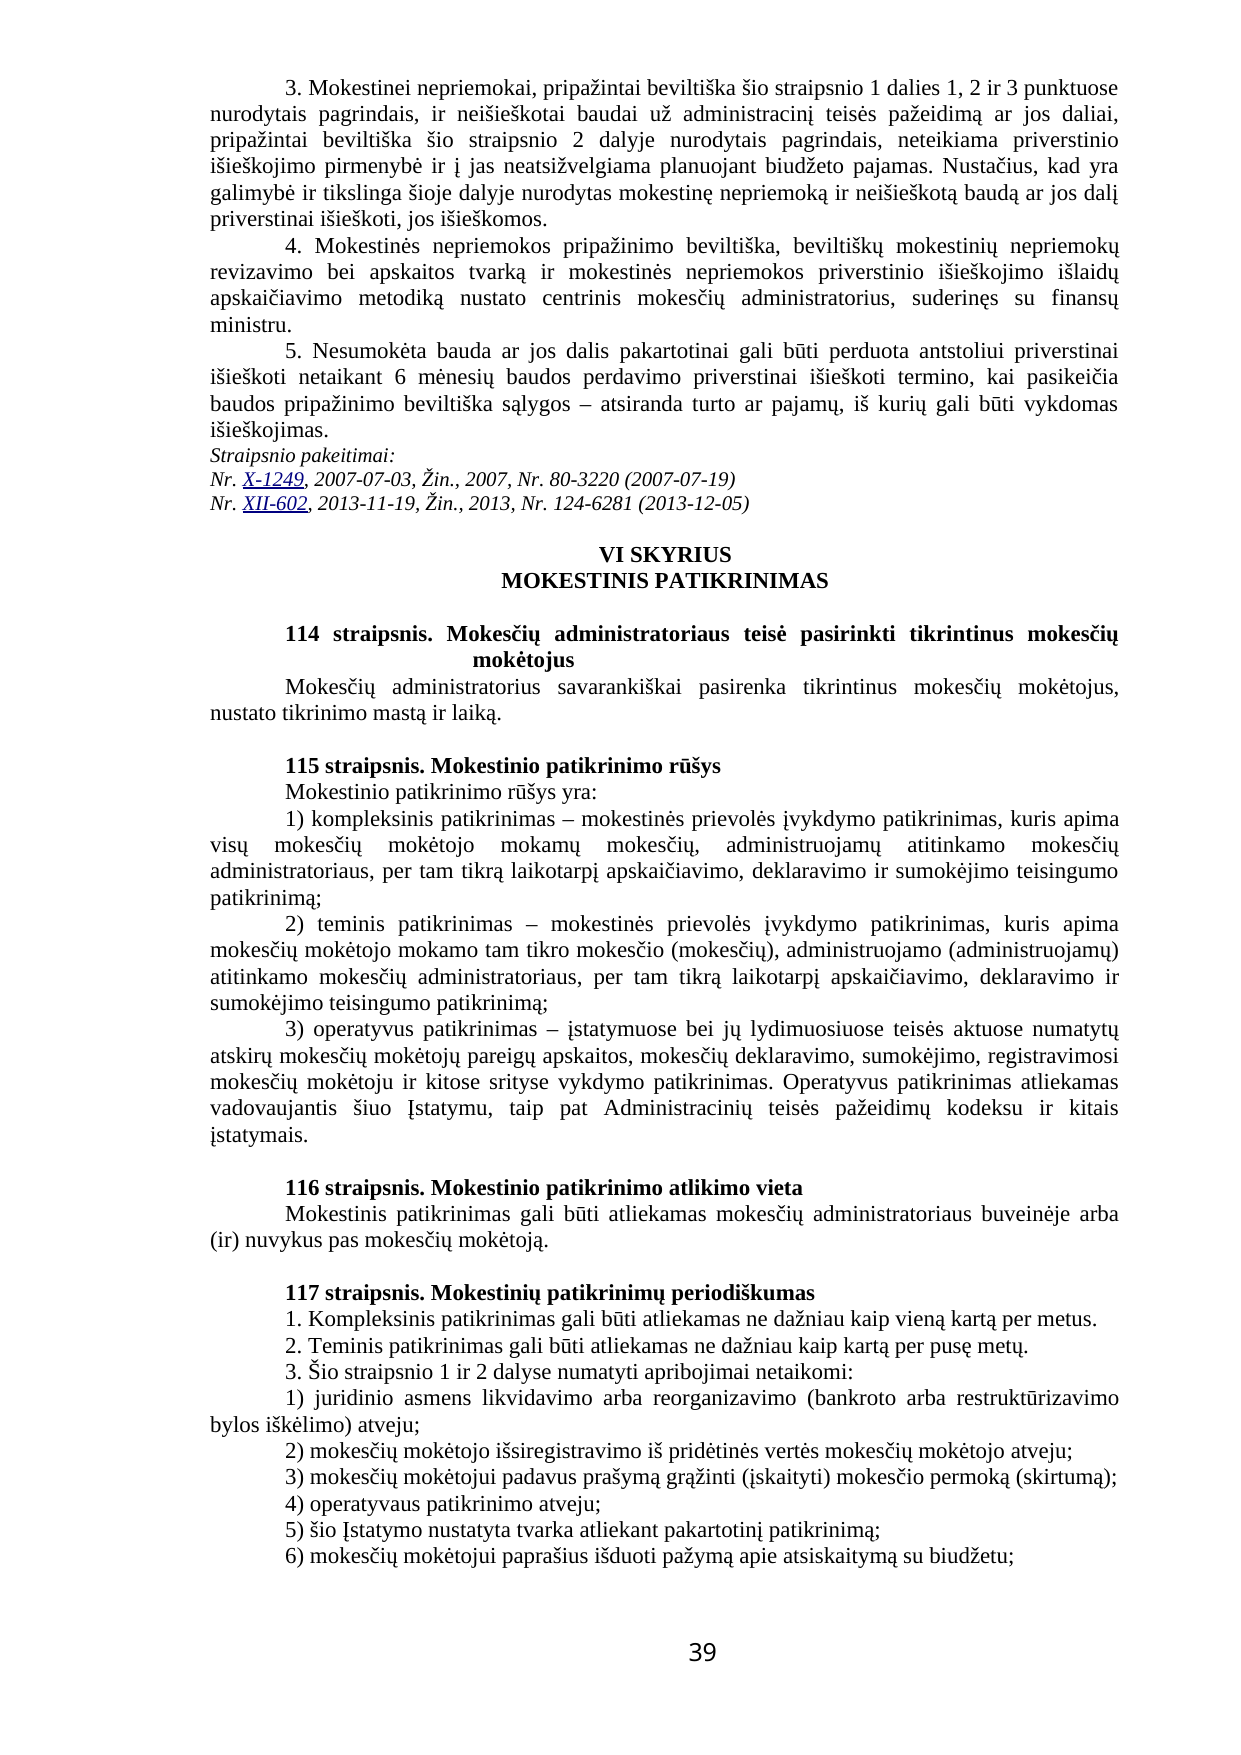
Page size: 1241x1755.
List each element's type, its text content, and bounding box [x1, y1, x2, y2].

text 1) kompleksinis patikrinimas – mokestinės prievolės įvykdymo patikrinimas, kuris apima visų mokesčių mokėtojo mokamų mokesčių, administruojamų atitinkamo mokesčių administratoriaus, per tam tikrą laikotarpį apskaičiavimo, deklaravimo ir sumokėjimo teisingumo patikrinimą; [210, 804, 1120, 910]
text Mokesčių administratorius savarankiškai pasirenka tikrintinus mokesčių mokėtojus, nustato tikrinimo mastą ir laiką. [210, 673, 1120, 726]
text 2) teminis patikrinimas – mokestinės prievolės įvykdymo patikrinimas, kuris apima mokesčių mokėtojo mokamo tam tikro mokesčio (mokesčių), administruojamo (administruojamų) atitinkamo mokesčių administratoriaus, per tam tikrą laikotarpį apskaičiavimo, deklaravimo ir sumokėjimo teisingumo patikrinimą; [210, 910, 1120, 1015]
text Nr. X-1249, 2007-07-03, Žin., 2007, Nr. 80-3220 (2007-07-19) [210, 467, 1120, 491]
text 5. Nesumokėta bauda ar jos dalis pakartotinai gali būti perduota antstoliui priverstinai išieškoti netaikant 6 mėnesių baudos perdavimo priverstinai išieškoti termino, kai pasikeičia baudos pripažinimo beviltiška sąlygos – atsiranda turto ar pajamų, iš kurių gali būti vykdomas išieškojimas. [210, 337, 1120, 442]
text Mokestinio patikrinimo rūšys yra: [210, 778, 1120, 804]
text 3) operatyvus patikrinimas – įstatymuose bei jų lydimuosiuose teisės aktuose numatytų atskirų mokesčių mokėtojų pareigų apskaitos, mokesčių deklaravimo, sumokėjimo, registravimosi mokesčių mokėtoju ir kitose srityse vykdymo patikrinimas. Operatyvus patikrinimas atliekamas vadovaujantis šiuo Įstatymu, taip pat Administracinių teisės pažeidimų kodeksu ir kitais įstatymais. [210, 1015, 1120, 1147]
text 3. Šio straipsnio 1 ir 2 dalyse numatyti apribojimai netaikomi: [210, 1358, 1120, 1384]
text 1. Kompleksinis patikrinimas gali būti atliekamas ne dažniau kaip vieną kartą per metus. [210, 1305, 1120, 1332]
subtitle VI SKYRIUS [210, 541, 1120, 567]
text 5) šio Įstatymo nustatyta tvarka atliekant pakartotinį patikrinimą; [210, 1516, 1120, 1542]
text 117 straipsnis. Mokestinių patikrinimų periodiškumas [210, 1279, 1120, 1305]
text Straipsnio pakeitimai: [210, 442, 1120, 467]
text 3) mokesčių mokėtojui padavus prašymą grąžinti (įskaityti) mokesčio permoką (skirtumą); [210, 1463, 1120, 1490]
subtitle MOKESTINIS PATIKRINIMAS [210, 567, 1120, 594]
text 115 straipsnis. Mokestinio patikrinimo rūšys [210, 752, 1120, 778]
text Nr. XII-602, 2013-11-19, Žin., 2013, Nr. 124-6281 (2013-12-05) [210, 491, 1120, 515]
text 114 straipsnis. Mokesčių administratoriaus teisė pasirinkti tikrintinus mokesčių mokėtojus [285, 620, 1120, 673]
text 3. Mokestinei nepriemokai, pripažintai beviltiška šio straipsnio 1 dalies 1, 2 ir 3 punktuose nurodytais pagrindais, ir neišieškotai baudai už administracinį teisės pažeidimą ar jos daliai, pripažintai beviltiška šio straipsnio 2 dalyje nurodytais pagrindais, neteikiama priverstinio išieškojimo pirmenybė ir į jas neatsižvelgiama planuojant biudžeto pajamas. Nustačius, kad yra galimybė ir tikslinga šioje dalyje nurodytas mokestinę nepriemoką ir neišieškotą baudą ar jos dalį priverstinai išieškoti, jos išieškomos. [210, 73, 1120, 232]
text 6) mokesčių mokėtojui paprašius išduoti pažymą apie atsiskaitymą su biudžetu; [210, 1542, 1120, 1569]
text 116 straipsnis. Mokestinio patikrinimo atlikimo vieta [210, 1173, 1120, 1200]
text 1) juridinio asmens likvidavimo arba reorganizavimo (bankroto arba restruktūrizavimo bylos iškėlimo) atveju; [210, 1384, 1120, 1437]
text 2) mokesčių mokėtojo išsiregistravimo iš pridėtinės vertės mokesčių mokėtojo atveju; [210, 1437, 1120, 1463]
text Mokestinis patikrinimas gali būti atliekamas mokesčių administratoriaus buveinėje arba (ir) nuvykus pas mokesčių mokėtoją. [210, 1200, 1120, 1253]
text 2. Teminis patikrinimas gali būti atliekamas ne dažniau kaip kartą per pusę metų. [210, 1332, 1120, 1358]
text 4. Mokestinės nepriemokos pripažinimo beviltiška, beviltiškų mokestinių nepriemokų revizavimo bei apskaitos tvarką ir mokestinės nepriemokos priverstinio išieškojimo išlaidų apskaičiavimo metodiką nustato centrinis mokesčių administratorius, suderinęs su finansų ministru. [210, 232, 1120, 337]
text 4) operatyvaus patikrinimo atveju; [210, 1490, 1120, 1516]
